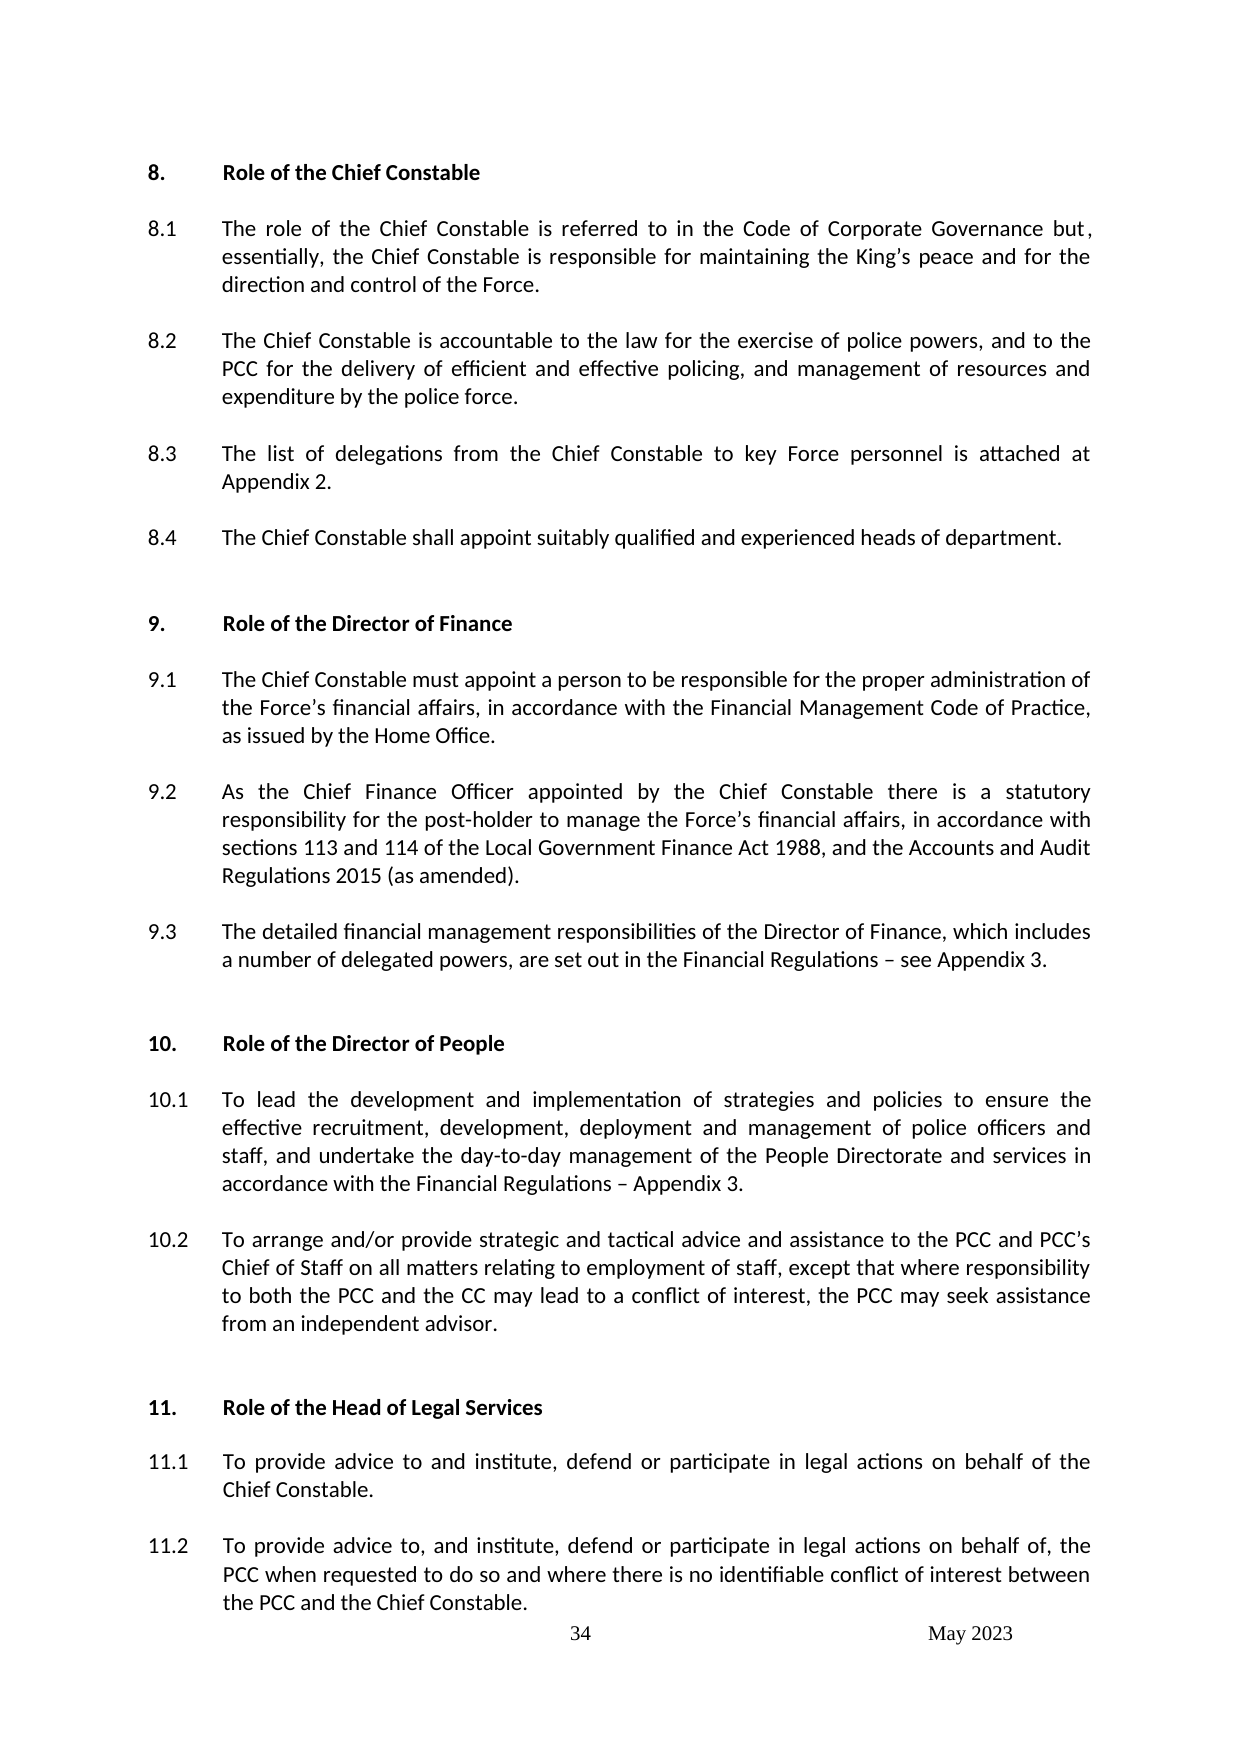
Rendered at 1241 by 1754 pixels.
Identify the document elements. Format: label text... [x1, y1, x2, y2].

list Role of the Director of Finance [148, 609, 1092, 637]
list The Chief Constable shall appoint suitably qualified and experienced heads of department. [148, 523, 1092, 551]
list The role of the Chief Constable is referred to in the Code of Corporate Governance but, essentially, the Chief Constable is responsible for maintaining the King’s peace and for the direction and control of the Force. [148, 214, 1092, 298]
text 11.1 To provide advice to and institute, defend or participate in legal actions on behalf of the Chief Constable. [148, 1447, 1092, 1503]
list To arrange and/or provide strategic and tactical advice and assistance to the PCC and PCC’s Chief of Staff on all matters relating to employment of staff, except that where responsibility to both the PCC and the CC may lead to a conflict of interest, the PCC may seek assistance from an independent advisor. [148, 1225, 1092, 1337]
list To lead the development and implementation of strategies and policies to ensure the effective recruitment, development, deployment and management of police officers and staff, and undertake the day-to-day management of the People Directorate and services in accordance with the Financial Regulations – Appendix 3. [148, 1085, 1092, 1197]
text 11.2 To provide advice to, and institute, defend or participate in legal actions on behalf of, the PCC when requested to do so and where there is no identifiable conflict of interest between the PCC and the Chief Constable. [148, 1532, 1092, 1616]
list Role of the Director of People [148, 1029, 1092, 1057]
list Role of the Chief Constable [148, 158, 1092, 186]
list The detailed financial management responsibilities of the Director of Finance, which includes a number of delegated powers, are set out in the Financial Regulations – see Appendix 3. [148, 917, 1092, 973]
list The list of delegations from the Chief Constable to key Force personnel is attached at Appendix 2. [148, 439, 1092, 495]
list The Chief Constable must appoint a person to be responsible for the proper administration of the Force’s financial affairs, in accordance with the Financial Management Code of Practice, as issued by the Home Office. [148, 665, 1092, 749]
list The Chief Constable is accountable to the law for the exercise of police powers, and to the PCC for the delivery of efficient and effective policing, and management of resources and expenditure by the police force. [148, 326, 1092, 411]
list Role of the Head of Legal Services [148, 1393, 1092, 1421]
list As the Chief Finance Officer appointed by the Chief Constable there is a statutory responsibility for the post-holder to manage the Force’s financial affairs, in accordance with sections 113 and 114 of the Local Government Finance Act 1988, and the Accounts and Audit Regulations 2015 (as amended). [148, 777, 1092, 889]
